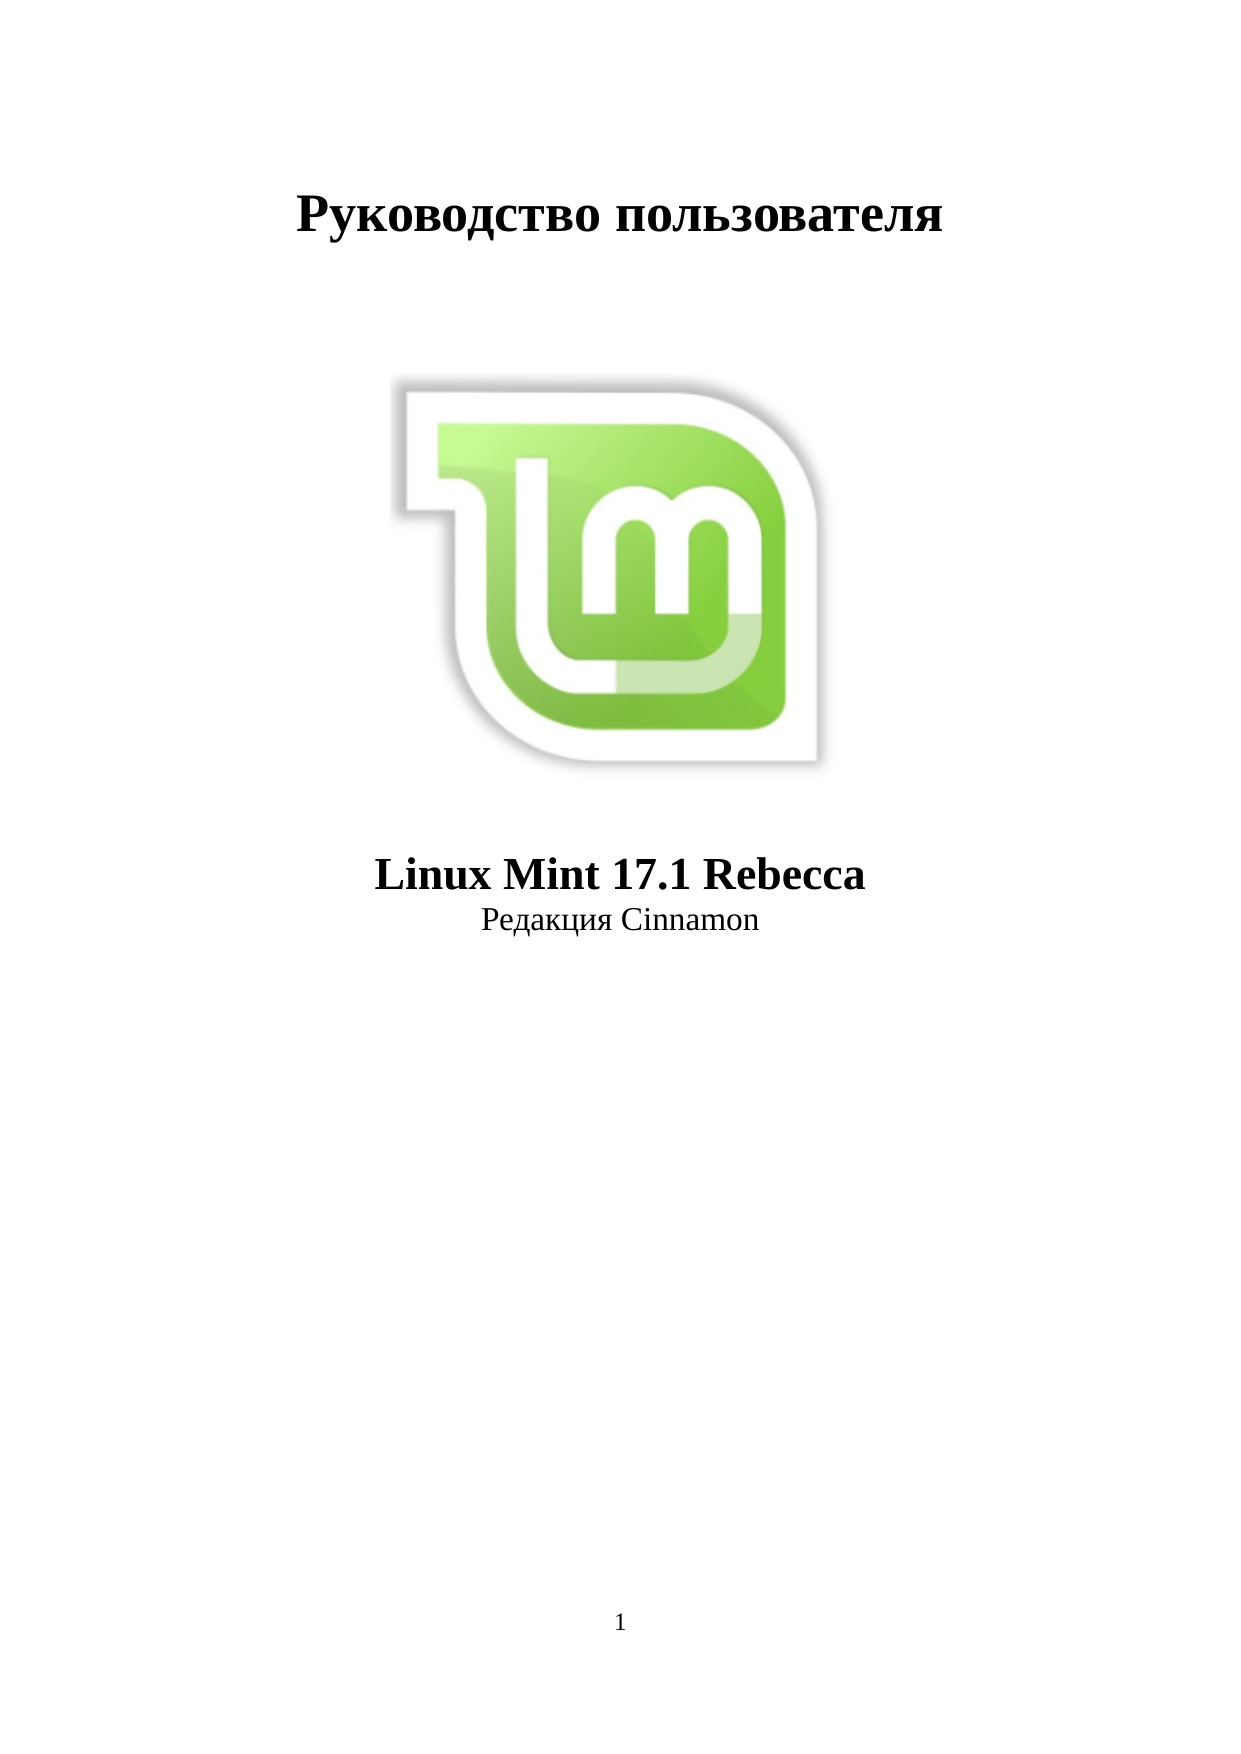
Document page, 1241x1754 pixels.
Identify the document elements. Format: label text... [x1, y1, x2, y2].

text Руководство пользователя [118, 180, 1122, 243]
text Linux Mint 17.1 Rebecca [118, 846, 1122, 899]
picture [375, 343, 865, 809]
text Редакция Cinnamon [118, 899, 1122, 937]
